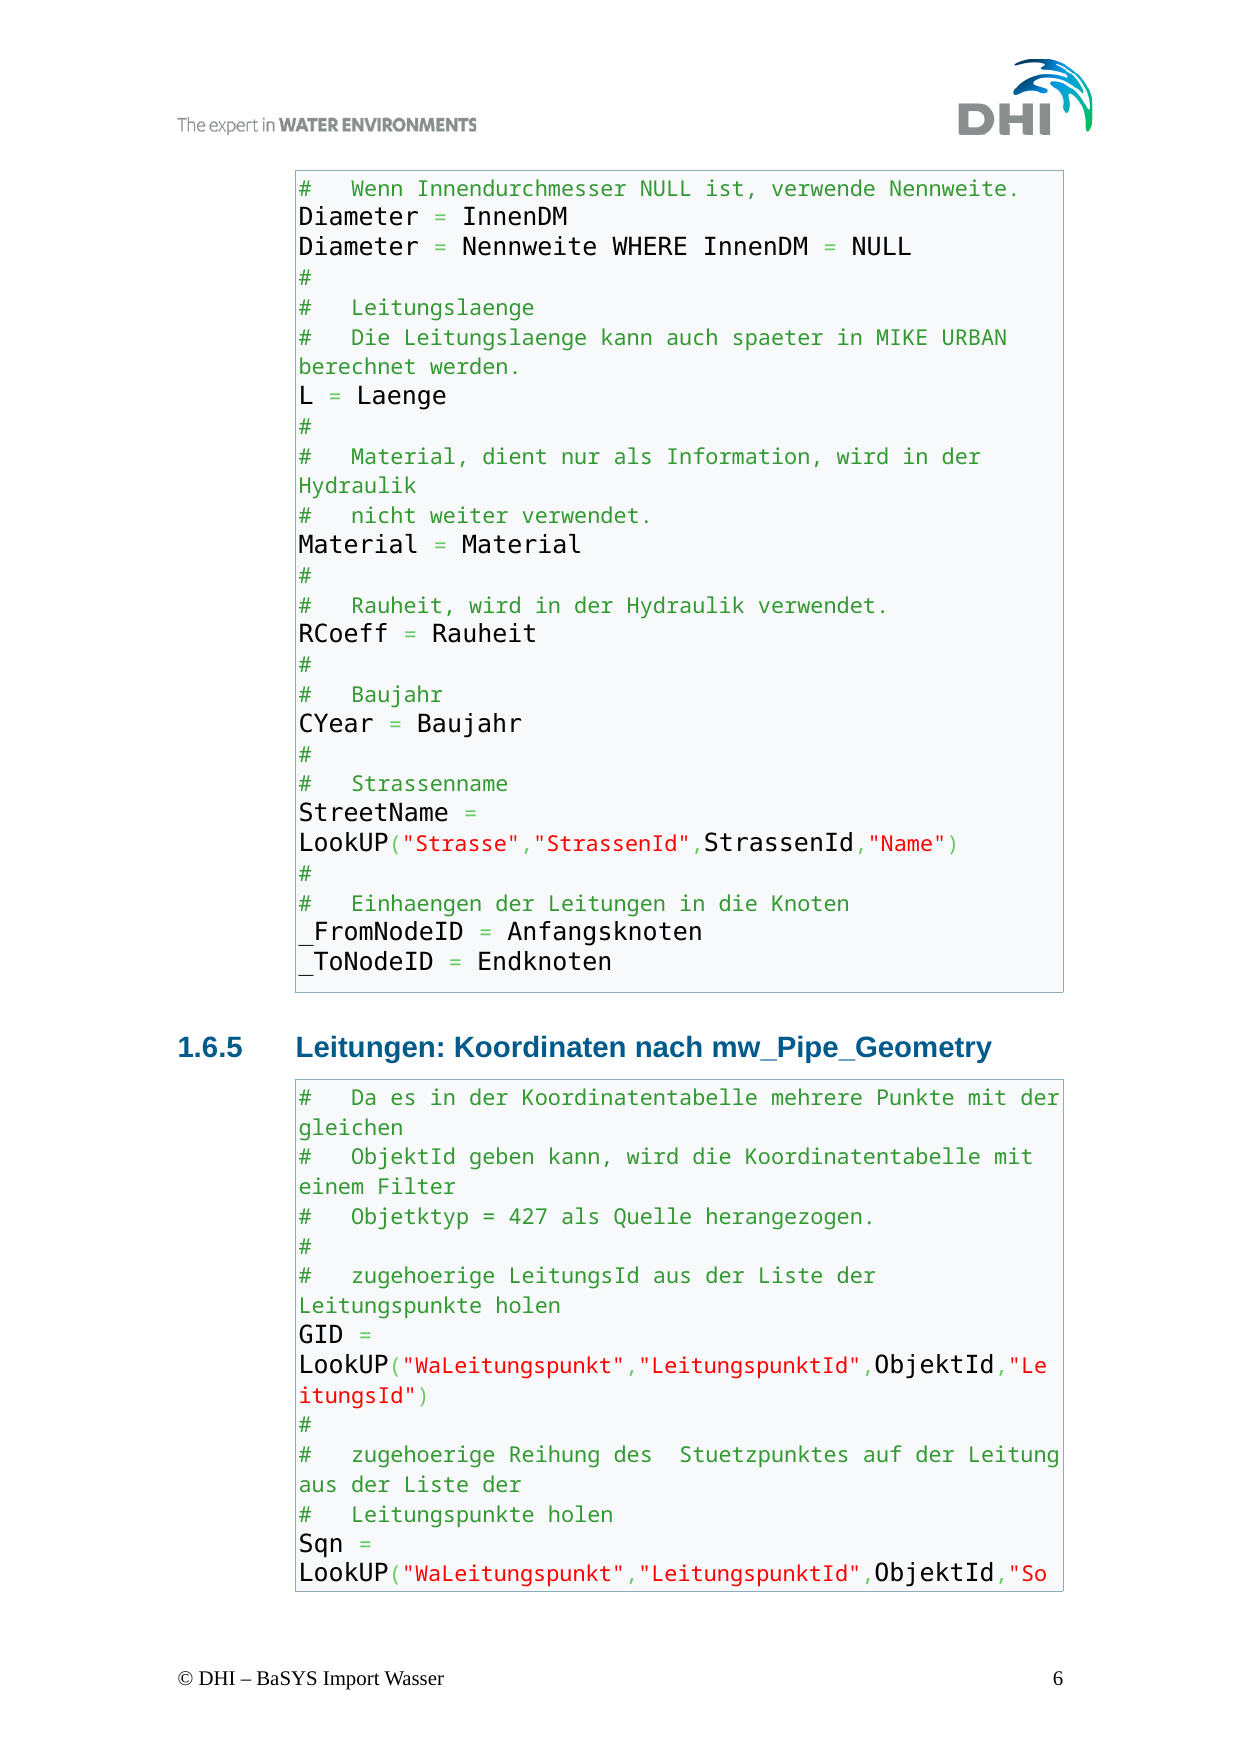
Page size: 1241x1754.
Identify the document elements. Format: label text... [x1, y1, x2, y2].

picture [177, 117, 477, 135]
picture [958, 59, 1093, 135]
table_header # Da es in der Koordinatentabelle mehrere Punkte mit der gleichen # ObjektId geben kann, wird die Koordinatentabelle mit einem Filter # Objetktyp = 427 als Quelle herangezogen. # # zugehoerige LeitungsId aus der Liste der Leitungspunkte holen GID = LookUP("WaLeitungspunkt","LeitungspunktId",ObjektId,"LeitungsId") # # zugehoerige Reihung des Stuetzpunktes auf der Leitung aus der Liste der # Leitungspunkte holen Sqn = LookUP("WaLeitungspunkt","LeitungspunktId",ObjektId,"So [296, 1080, 1063, 1591]
subtitle Leitungen: Koordinaten nach mw_Pipe_Geometry [177, 1030, 1063, 1064]
table_header # Wenn Innendurchmesser NULL ist, verwende Nennweite. Diameter = InnenDM Diameter = Nennweite WHERE InnenDM = NULL # # Leitungslaenge # Die Leitungslaenge kann auch spaeter in MIKE URBAN berechnet werden. L = Laenge # # Material, dient nur als Information, wird in der Hydraulik # nicht weiter verwendet. Material = Material # # Rauheit, wird in der Hydraulik verwendet. RCoeff = Rauheit # # Baujahr CYear = Baujahr # # Strassenname StreetName = LookUP("Strasse","StrassenId",StrassenId,"Name") # # Einhaengen der Leitungen in die Knoten _FromNodeID = Anfangsknoten _ToNodeID = Endknoten [296, 171, 1063, 992]
